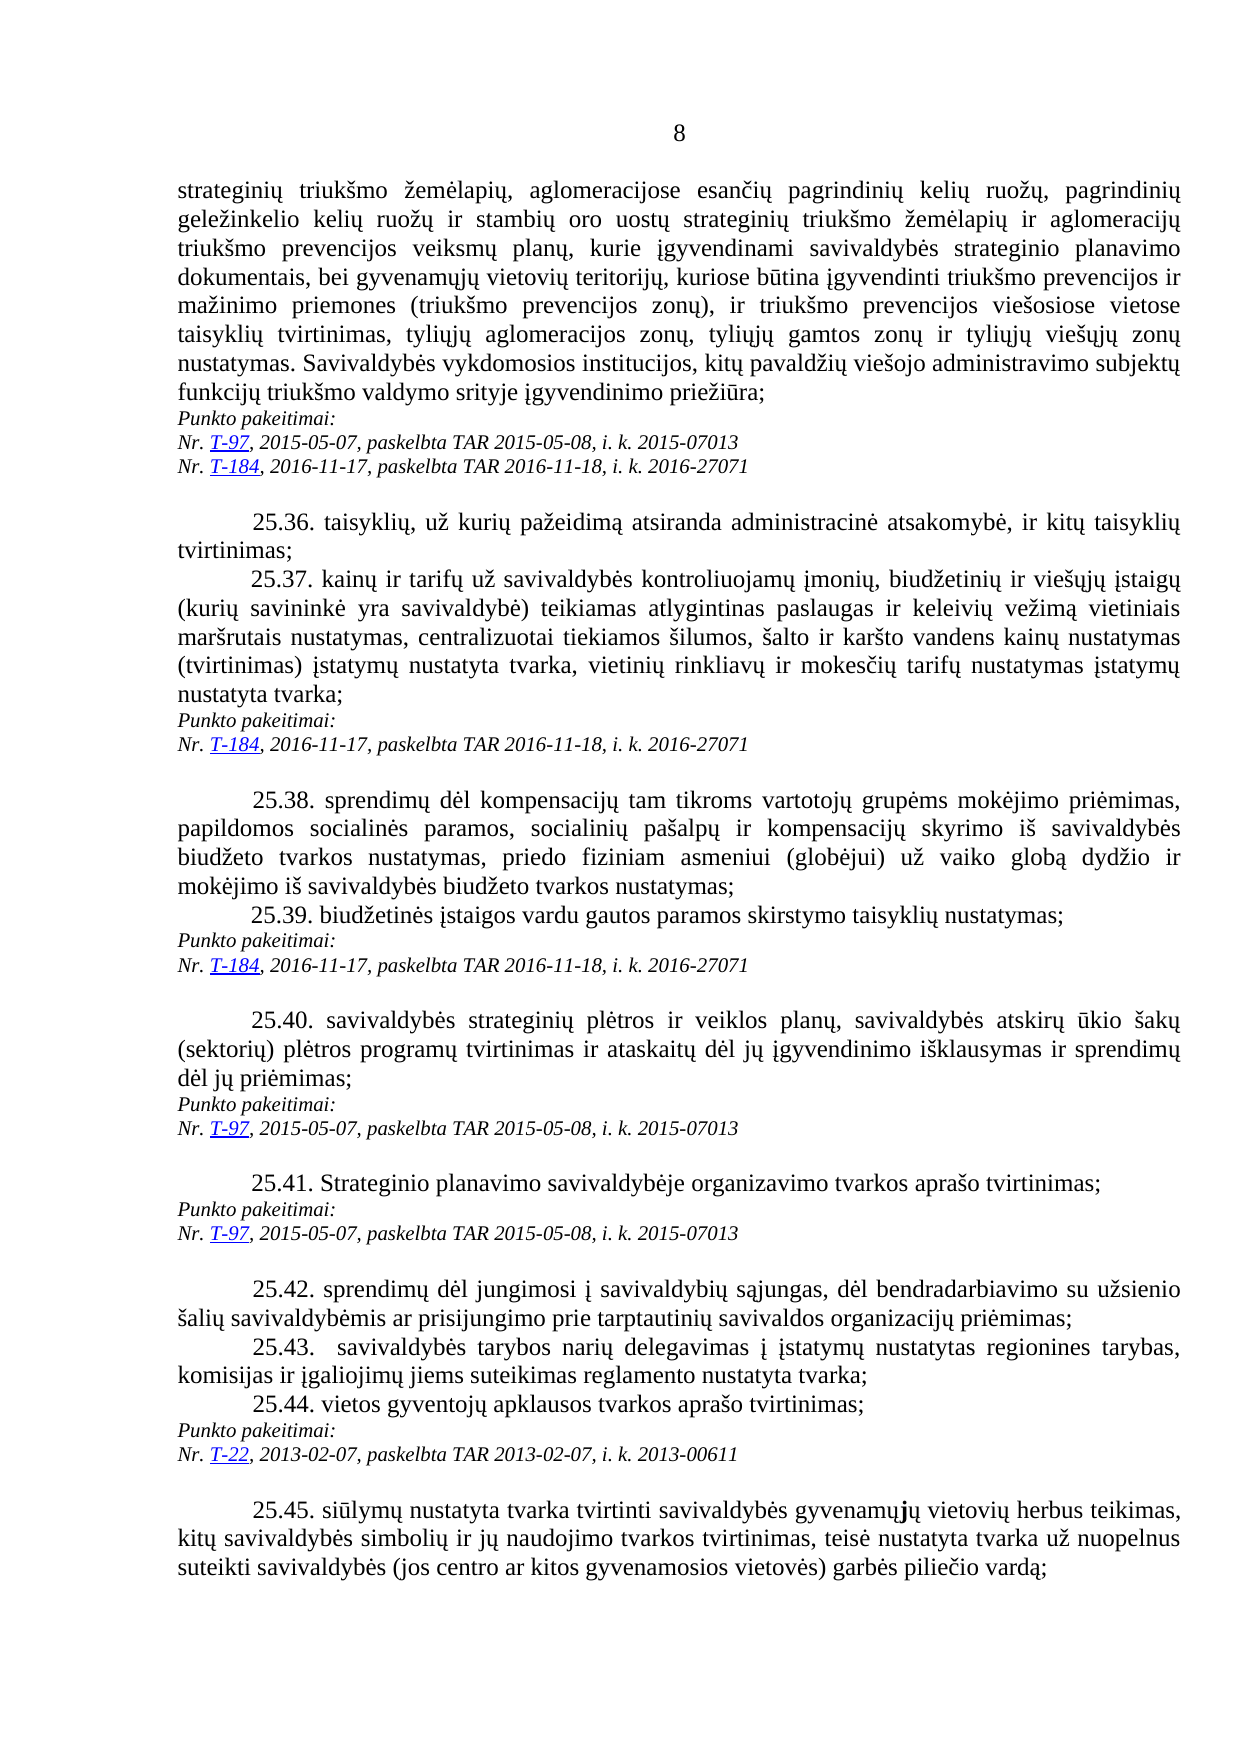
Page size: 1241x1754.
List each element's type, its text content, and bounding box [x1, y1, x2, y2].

text Nr. T-97, 2015-05-07, paskelbta TAR 2015-05-08, i. k. 2015-07013 [177, 430, 1181, 454]
text 25.39. biudžetinės įstaigos vardu gautos paramos skirstymo taisyklių nustatymas; [251, 900, 1181, 928]
text 25.42. sprendimų dėl jungimosi į savivaldybių sąjungas, dėl bendradarbiavimo su užsienio šalių savivaldybėmis ar prisijungimo prie tarptautinių savivaldos organizacijų priėmimas; [177, 1274, 1181, 1332]
text Nr. T-97, 2015-05-07, paskelbta TAR 2015-05-08, i. k. 2015-07013 [177, 1116, 1181, 1140]
text 25.38. sprendimų dėl kompensacijų tam tikroms vartotojų grupėms mokėjimo priėmimas, papildomos socialinės paramos, socialinių pašalpų ir kompensacijų skyrimo iš savivaldybės biudžeto tvarkos nustatymas, priedo fiziniam asmeniui (globėjui) už vaiko globą dydžio ir mokėjimo iš savivaldybės biudžeto tvarkos nustatymas; [177, 785, 1181, 900]
text 25.44. vietos gyventojų apklausos tvarkos aprašo tvirtinimas; [177, 1389, 1181, 1418]
text Nr. T-184, 2016-11-17, paskelbta TAR 2016-11-18, i. k. 2016-27071 [177, 454, 1181, 478]
text Nr. T-97, 2015-05-07, paskelbta TAR 2015-05-08, i. k. 2015-07013 [177, 1221, 1181, 1245]
text Nr. T-184, 2016-11-17, paskelbta TAR 2016-11-18, i. k. 2016-27071 [177, 732, 1181, 756]
text 25.43. savivaldybės tarybos narių delegavimas į įstatymų nustatytas regionines tarybas, komisijas ir įgaliojimų jiems suteikimas reglamento nustatyta tvarka; [177, 1332, 1181, 1389]
text Punkto pakeitimai: [177, 1418, 1181, 1442]
text Punkto pakeitimai: [177, 406, 1181, 430]
text Punkto pakeitimai: [177, 708, 1181, 732]
text Punkto pakeitimai: [177, 1197, 1181, 1221]
text strateginių triukšmo žemėlapių, aglomeracijose esančių pagrindinių kelių ruožų, pagrindinių geležinkelio kelių ruožų ir stambių oro uostų strateginių triukšmo žemėlapių ir aglomeracijų triukšmo prevencijos veiksmų planų, kurie įgyvendinami savivaldybės strateginio planavimo dokumentais, bei gyvenamųjų vietovių teritorijų, kuriose būtina įgyvendinti triukšmo prevencijos ir mažinimo priemones (triukšmo prevencijos zonų), ir triukšmo prevencijos viešosiose vietose taisyklių tvirtinimas, tyliųjų aglomeracijos zonų, tyliųjų gamtos zonų ir tyliųjų viešųjų zonų nustatymas. Savivaldybės vykdomosios institucijos, kitų pavaldžių viešojo administravimo subjektų funkcijų triukšmo valdymo srityje įgyvendinimo priežiūra; [177, 176, 1181, 406]
text 25.45. siūlymų nustatyta tvarka tvirtinti savivaldybės gyvenamųjų vietovių herbus teikimas, kitų savivaldybės simbolių ir jų naudojimo tvarkos tvirtinimas, teisė nustatyta tvarka už nuopelnus suteikti savivaldybės (jos centro ar kitos gyvenamosios vietovės) garbės piliečio vardą; [177, 1495, 1181, 1581]
text Nr. T-184, 2016-11-17, paskelbta TAR 2016-11-18, i. k. 2016-27071 [177, 952, 1181, 977]
text Punkto pakeitimai: [177, 928, 1181, 952]
text Punkto pakeitimai: [177, 1092, 1181, 1116]
text 25.41. Strateginio planavimo savivaldybėje organizavimo tvarkos aprašo tvirtinimas; [177, 1168, 1181, 1197]
text Nr. T-22, 2013-02-07, paskelbta TAR 2013-02-07, i. k. 2013-00611 [177, 1442, 1181, 1466]
text 25.37. kainų ir tarifų už savivaldybės kontroliuojamų įmonių, biudžetinių ir viešųjų įstaigų (kurių savininkė yra savivaldybė) teikiamas atlygintinas paslaugas ir keleivių vežimą vietiniais maršrutais nustatymas, centralizuotai tiekiamos šilumos, šalto ir karšto vandens kainų nustatymas (tvirtinimas) įstatymų nustatyta tvarka, vietinių rinkliavų ir mokesčių tarifų nustatymas įstatymų nustatyta tvarka; [177, 564, 1181, 708]
text 25.36. taisyklių, už kurių pažeidimą atsiranda administracinė atsakomybė, ir kitų taisyklių tvirtinimas; [177, 507, 1181, 564]
text 25.40. savivaldybės strateginių plėtros ir veiklos planų, savivaldybės atskirų ūkio šakų (sektorių) plėtros programų tvirtinimas ir ataskaitų dėl jų įgyvendinimo išklausymas ir sprendimų dėl jų priėmimas; [177, 1005, 1181, 1092]
